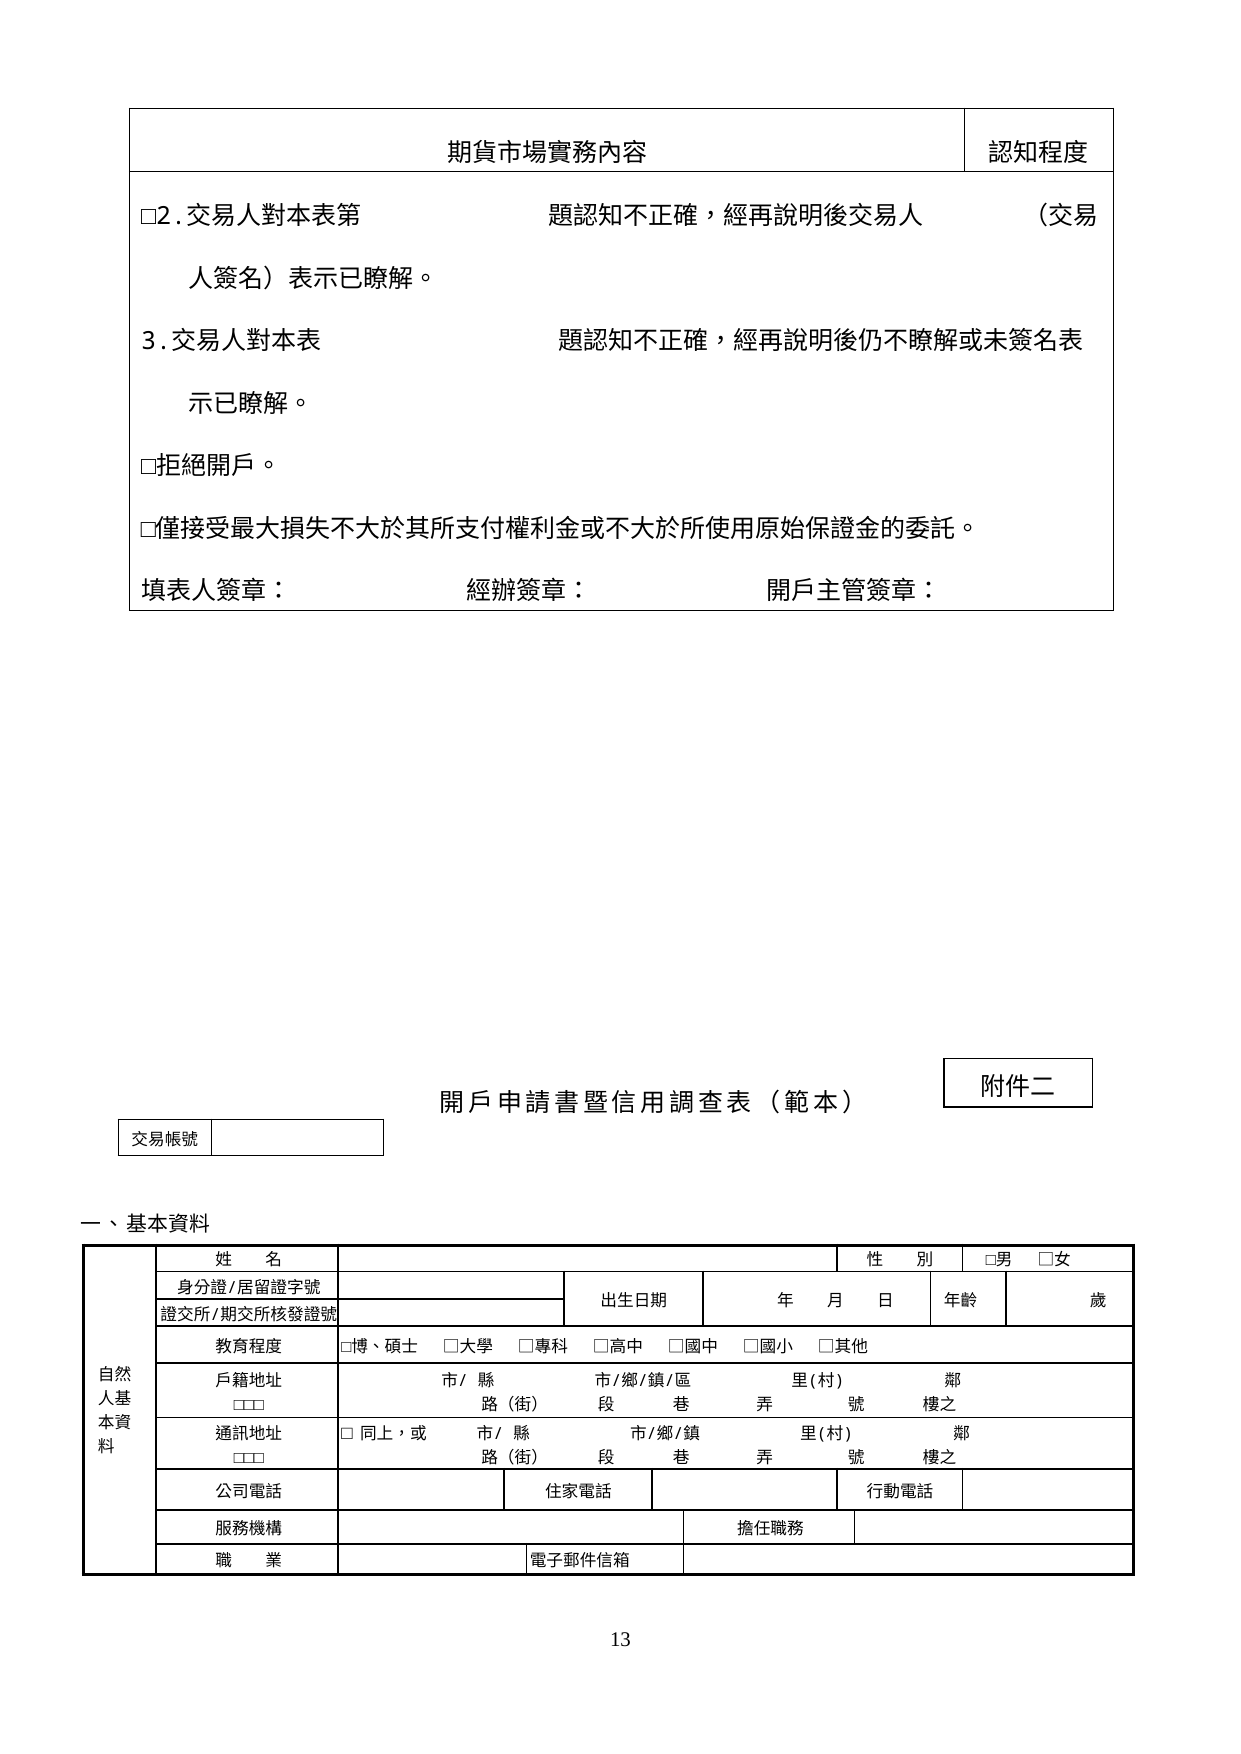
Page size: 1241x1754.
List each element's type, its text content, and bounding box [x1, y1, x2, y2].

table_cell 年齡 [931, 1272, 1005, 1325]
text 開戶申請書暨信用調查表（範本） [118, 1082, 1188, 1118]
table_cell 歲 [1007, 1272, 1132, 1325]
text 附件二 [960, 1067, 1077, 1098]
table_header 交易帳號 [119, 1120, 211, 1155]
table_header [339, 1247, 836, 1271]
table_cell [339, 1511, 683, 1543]
table_cell 市/ 縣 市/鄉/鎮/區 里(村) 鄰 路（街） 段 巷 弄 號 樓之 [339, 1364, 1132, 1417]
table_cell [684, 1545, 1132, 1572]
table_cell 公司電話 [157, 1470, 337, 1509]
table_cell 住家電話 [505, 1470, 651, 1509]
table_header 自然人基本資料 [85, 1247, 155, 1572]
table_cell 年 月 日 [704, 1272, 930, 1325]
table_cell 教育程度 [157, 1327, 337, 1362]
table_header 姓 名 [157, 1247, 337, 1271]
table_cell □2.交易人對本表第 題認知不正確，經再說明後交易人 （交易人簽名）表示已瞭解。 3.交易人對本表 題認知不正確，經再說明後仍不瞭解或未簽名表示已瞭解。 □拒絕開戶。 □僅接受最大損失不大於其所支付權利金或不大於所使用原始保證金的委託。 填表人簽章： 經辦簽章： 開戶主管簽章： [130, 172, 1113, 610]
table_header 性 別 [838, 1247, 962, 1271]
text 一、基本資料 [81, 1181, 1122, 1243]
table_cell 證交所/期交所核發證號 [157, 1300, 337, 1325]
table_cell 擔任職務 [684, 1511, 854, 1543]
table_cell [653, 1470, 836, 1509]
table_cell [339, 1272, 563, 1298]
table_cell 服務機構 [157, 1511, 337, 1543]
table_cell 戶籍地址 □□□ [157, 1364, 337, 1417]
table_cell [855, 1511, 1132, 1543]
table_cell [339, 1470, 503, 1509]
table_cell □博、碩士 □大學 □專科 □高中 □國中 □國小 □其他 [339, 1327, 1132, 1362]
table_cell 身分證/居留證字號 [157, 1272, 337, 1298]
table_cell 電子郵件信箱 [527, 1545, 683, 1572]
table_cell 職 業 [157, 1545, 337, 1572]
table_cell 出生日期 [565, 1272, 702, 1325]
table_header 期貨市場實務內容 [130, 109, 964, 171]
table_cell 同上，或 市/ 縣 市/鄉/鎮 里(村) 鄰 路（街） 段 巷 弄 號 樓之 [339, 1418, 1132, 1468]
table_cell [963, 1470, 1132, 1509]
table_cell [339, 1300, 563, 1325]
table_cell 行動電話 [838, 1470, 962, 1509]
table_header □男 □女 [963, 1247, 1132, 1271]
table_header [212, 1120, 383, 1155]
table_cell [339, 1545, 526, 1572]
text 開戶申請書暨信用調查表（範本） [945, 1059, 1092, 1106]
table_header 認知程度 [965, 109, 1113, 171]
table_cell 通訊地址 □□□ [157, 1418, 337, 1468]
